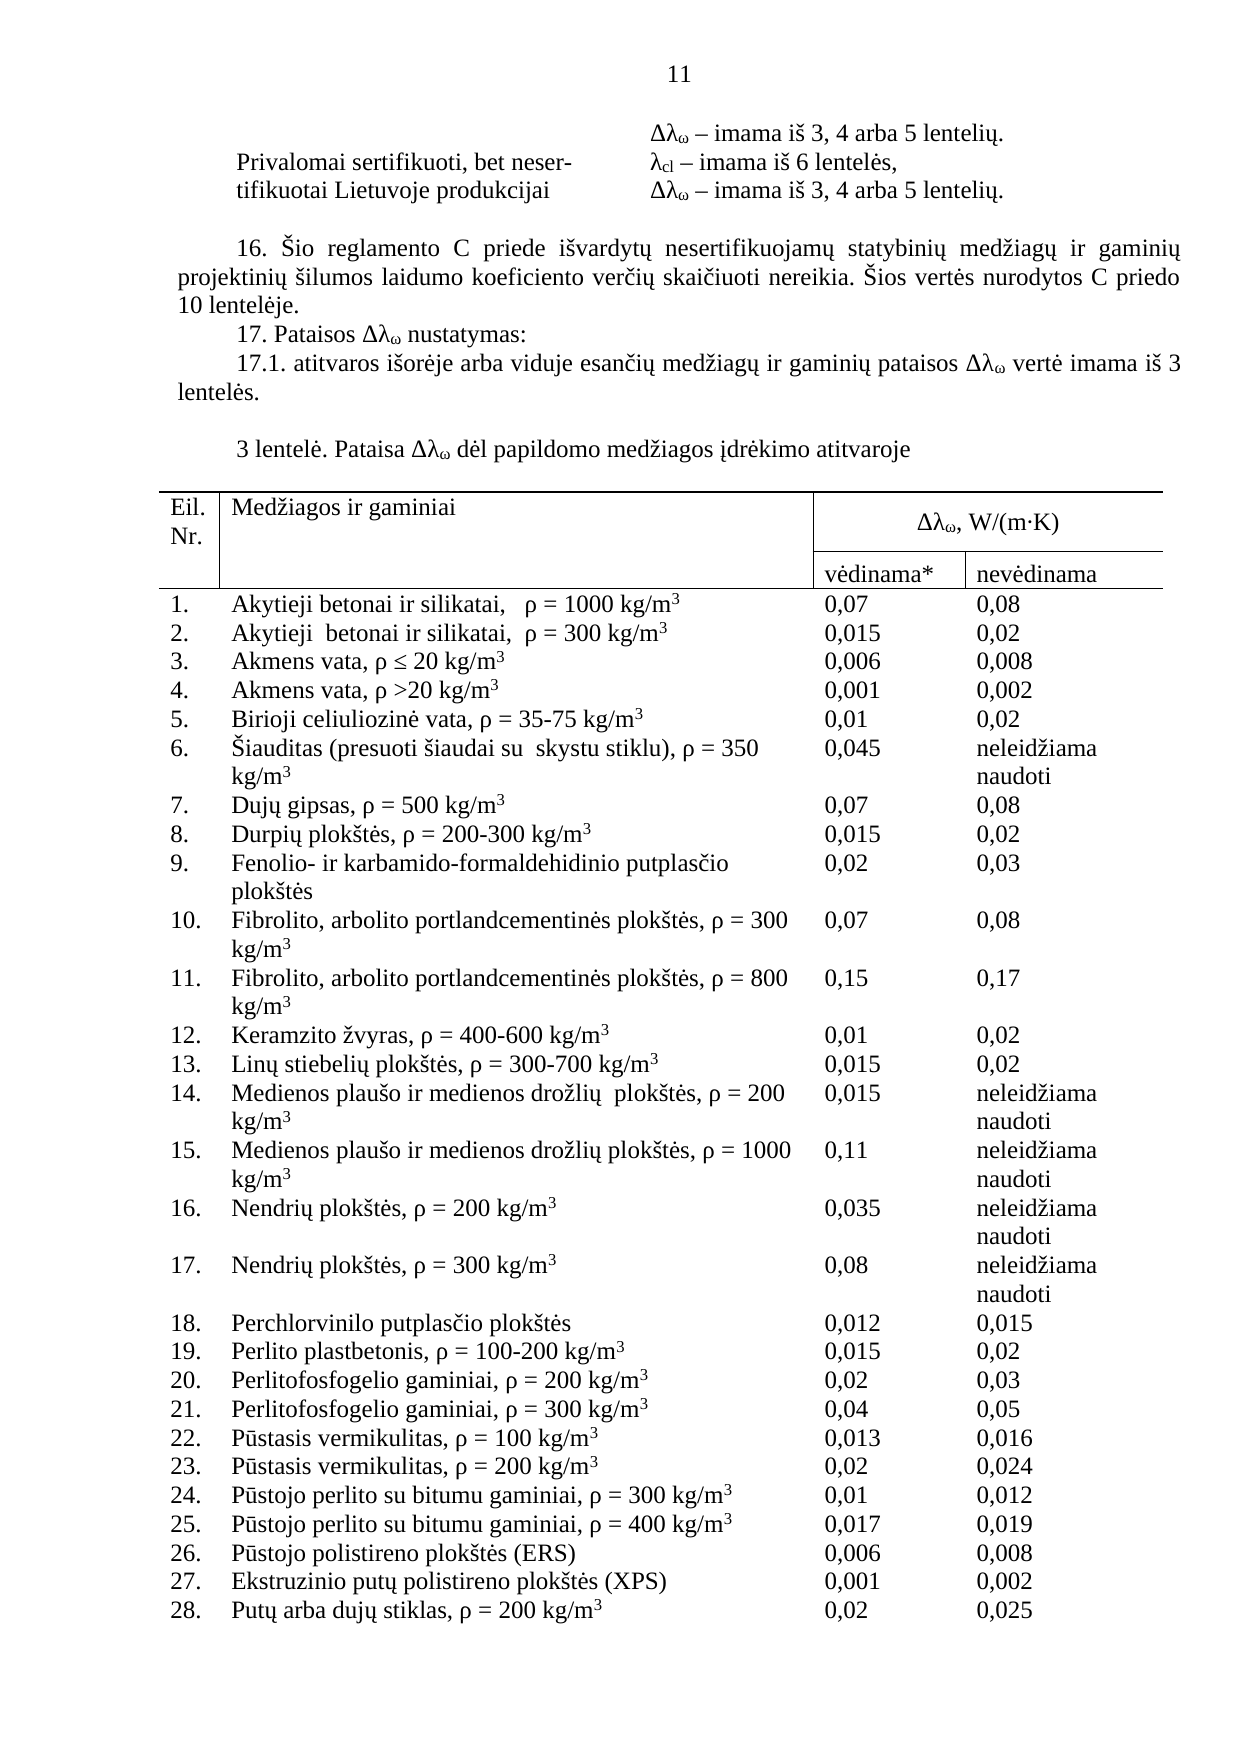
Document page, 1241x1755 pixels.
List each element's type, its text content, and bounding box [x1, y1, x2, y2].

table_cell 21. [159, 1394, 220, 1423]
table_cell Šiauditas (presuoti šiaudai su skystu stiklu), ρ = 350 kg/m3 [220, 733, 813, 790]
table_cell 0,001 [813, 1566, 965, 1595]
table_cell 0,02 [965, 1020, 1163, 1049]
table_cell 0,15 [813, 963, 965, 1020]
table_cell Pūstojo polistireno plokštės (ERS) [220, 1538, 813, 1566]
table_cell 26. [159, 1538, 220, 1566]
table_cell 27. [159, 1566, 220, 1595]
table_cell Birioji celiuliozinė vata, ρ = 35-75 kg/m3 [220, 704, 813, 733]
table_cell Dujų gipsas, ρ = 500 kg/m3 [220, 790, 813, 819]
table_cell Akytieji betonai ir silikatai, ρ = 300 kg/m3 [220, 618, 813, 646]
table_cell 5. [159, 704, 220, 733]
table_cell neleidžiama naudoti [965, 733, 1163, 790]
table_cell 18. [159, 1308, 220, 1336]
table_cell 6. [159, 733, 220, 790]
table_cell 0,01 [813, 1020, 965, 1049]
table_cell 0,012 [813, 1308, 965, 1336]
table_header Eil. Nr. [159, 493, 219, 588]
table_cell neleidžiama naudoti [965, 1135, 1163, 1193]
table_cell 0,07 [813, 905, 965, 963]
table_cell Pūstojo perlito su bitumu gaminiai, ρ = 400 kg/m3 [220, 1509, 813, 1538]
table_cell 0,02 [965, 819, 1163, 848]
table_cell 0,08 [813, 1250, 965, 1308]
table_cell 0,008 [965, 646, 1163, 675]
table_cell 8. [159, 819, 220, 848]
table_cell Linų stiebelių plokštės, ρ = 300-700 kg/m3 [220, 1049, 813, 1078]
table_cell Perlitofosfogelio gaminiai, ρ = 300 kg/m3 [220, 1394, 813, 1423]
text Privalomai sertifikuoti, bet neser- λcl – imama iš 6 lentelės, [177, 147, 1181, 176]
table_cell Fibrolito, arbolito portlandcementinės plokštės, ρ = 300 kg/m3 [220, 905, 813, 963]
table_cell 22. [159, 1423, 220, 1451]
table_cell 19. [159, 1336, 220, 1365]
table_cell 23. [159, 1451, 220, 1480]
table_cell 0,006 [813, 646, 965, 675]
text 16. Šio reglamento C priede išvardytų nesertifikuojamų statybinių medžiagų ir gaminių projektinių šilumos laidumo koeficiento verčių skaičiuoti nereikia. Šios vertės nurodytos C priedo 10 lentelėje. [177, 233, 1181, 319]
table_cell 0,08 [965, 589, 1163, 618]
table_cell 13. [159, 1049, 220, 1078]
table_cell Perchlorvinilo putplasčio plokštės [220, 1308, 813, 1336]
table_cell 0,02 [813, 1365, 965, 1394]
table_cell Putų arba dujų stiklas, ρ = 200 kg/m3 [220, 1595, 813, 1624]
table_cell 0,02 [965, 1049, 1163, 1078]
table_cell Durpių plokštės, ρ = 200-300 kg/m3 [220, 819, 813, 848]
table_cell 0,001 [813, 675, 965, 704]
table_cell 0,002 [965, 1566, 1163, 1595]
table_cell 17. [159, 1250, 220, 1308]
table_cell 0,012 [965, 1480, 1163, 1509]
table_cell 0,008 [965, 1538, 1163, 1566]
table_cell 0,02 [965, 704, 1163, 733]
table_cell 0,015 [813, 1049, 965, 1078]
table_cell 0,01 [813, 704, 965, 733]
table_cell 0,11 [813, 1135, 965, 1193]
table_cell 0,025 [965, 1595, 1163, 1624]
table_cell 0,03 [965, 848, 1163, 905]
text Δλω – imama iš 3, 4 arba 5 lentelių. [177, 118, 1181, 147]
table_cell Akmens vata, ρ ≤ 20 kg/m3 [220, 646, 813, 675]
table_cell Pūstojo perlito su bitumu gaminiai, ρ = 300 kg/m3 [220, 1480, 813, 1509]
table_cell 0,17 [965, 963, 1163, 1020]
table_cell 14. [159, 1078, 220, 1135]
table_cell Pūstasis vermikulitas, ρ = 100 kg/m3 [220, 1423, 813, 1451]
table_cell Perlito plastbetonis, ρ = 100-200 kg/m3 [220, 1336, 813, 1365]
table_cell 0,019 [965, 1509, 1163, 1538]
table_cell 0,035 [813, 1193, 965, 1250]
table_cell 2. [159, 618, 220, 646]
text 3 lentelė. Pataisa Δλω dėl papildomo medžiagos įdrėkimo atitvaroje [177, 434, 1181, 463]
table_cell 0,02 [813, 1451, 965, 1480]
table_cell 25. [159, 1509, 220, 1538]
table_cell 7. [159, 790, 220, 819]
table_cell 20. [159, 1365, 220, 1394]
table_cell Ekstruzinio putų polistireno plokštės (XPS) [220, 1566, 813, 1595]
table_cell 0,01 [813, 1480, 965, 1509]
table_cell 12. [159, 1020, 220, 1049]
table_cell Pūstasis vermikulitas, ρ = 200 kg/m3 [220, 1451, 813, 1480]
table_cell 0,02 [965, 1336, 1163, 1365]
table_cell 15. [159, 1135, 220, 1193]
table_cell 0,04 [813, 1394, 965, 1423]
table_cell 0,08 [965, 790, 1163, 819]
table_cell 0,024 [965, 1451, 1163, 1480]
text tifikuotai Lietuvoje produkcijai Δλω – imama iš 3, 4 arba 5 lentelių. [177, 176, 1181, 204]
table_cell 0,002 [965, 675, 1163, 704]
table_cell 0,013 [813, 1423, 965, 1451]
table_cell 0,03 [965, 1365, 1163, 1394]
table_cell Akmens vata, ρ >20 kg/m3 [220, 675, 813, 704]
table_cell 1. [159, 589, 220, 618]
table_cell Nendrių plokštės, ρ = 300 kg/m3 [220, 1250, 813, 1308]
table_cell 0,045 [813, 733, 965, 790]
table_cell 0,016 [965, 1423, 1163, 1451]
table_cell 9. [159, 848, 220, 905]
table_cell 0,015 [813, 618, 965, 646]
text 17. Pataisos Δλω nustatymas: [177, 319, 1181, 348]
table_header Medžiagos ir gaminiai [220, 493, 813, 588]
table_cell neleidžiama naudoti [965, 1193, 1163, 1250]
table_cell 11. [159, 963, 220, 1020]
table_cell 0,07 [813, 790, 965, 819]
table_cell 0,07 [813, 589, 965, 618]
table_cell 4. [159, 675, 220, 704]
table_cell Perlitofosfogelio gaminiai, ρ = 200 kg/m3 [220, 1365, 813, 1394]
table_cell 24. [159, 1480, 220, 1509]
table_cell Medienos plaušo ir medienos drožlių plokštės, ρ = 200 kg/m3 [220, 1078, 813, 1135]
table_cell 0,02 [813, 848, 965, 905]
table_cell 0,017 [813, 1509, 965, 1538]
table_cell Medienos plaušo ir medienos drožlių plokštės, ρ = 1000 kg/m3 [220, 1135, 813, 1193]
table_cell 0,006 [813, 1538, 965, 1566]
table_cell 0,02 [813, 1595, 965, 1624]
table_cell Keramzito žvyras, ρ = 400-600 kg/m3 [220, 1020, 813, 1049]
table_cell 28. [159, 1595, 220, 1624]
table_cell 0,015 [965, 1308, 1163, 1336]
table_cell 0,015 [813, 1078, 965, 1135]
table_cell 10. [159, 905, 220, 963]
table_cell vėdinama* [814, 552, 965, 588]
table_cell Akytieji betonai ir silikatai, ρ = 1000 kg/m3 [220, 589, 813, 618]
table_cell neleidžiama naudoti [965, 1078, 1163, 1135]
table_cell nevėdinama [966, 552, 1163, 588]
table_cell Nendrių plokštės, ρ = 200 kg/m3 [220, 1193, 813, 1250]
table_cell Fibrolito, arbolito portlandcementinės plokštės, ρ = 800 kg/m3 [220, 963, 813, 1020]
table_cell 0,05 [965, 1394, 1163, 1423]
table_cell 0,015 [813, 1336, 965, 1365]
table_header Δλω, W/(m∙K) [814, 493, 1163, 551]
table_cell 0,02 [965, 618, 1163, 646]
table_cell neleidžiama naudoti [965, 1250, 1163, 1308]
text 17.1. atitvaros išorėje arba viduje esančių medžiagų ir gaminių pataisos Δλω vertė imama iš 3 lentelės. [177, 348, 1181, 406]
table_cell 0,015 [813, 819, 965, 848]
table_cell Fenolio- ir karbamido-formaldehidinio putplasčio plokštės [220, 848, 813, 905]
table_cell 0,08 [965, 905, 1163, 963]
table_cell 3. [159, 646, 220, 675]
table_cell 16. [159, 1193, 220, 1250]
